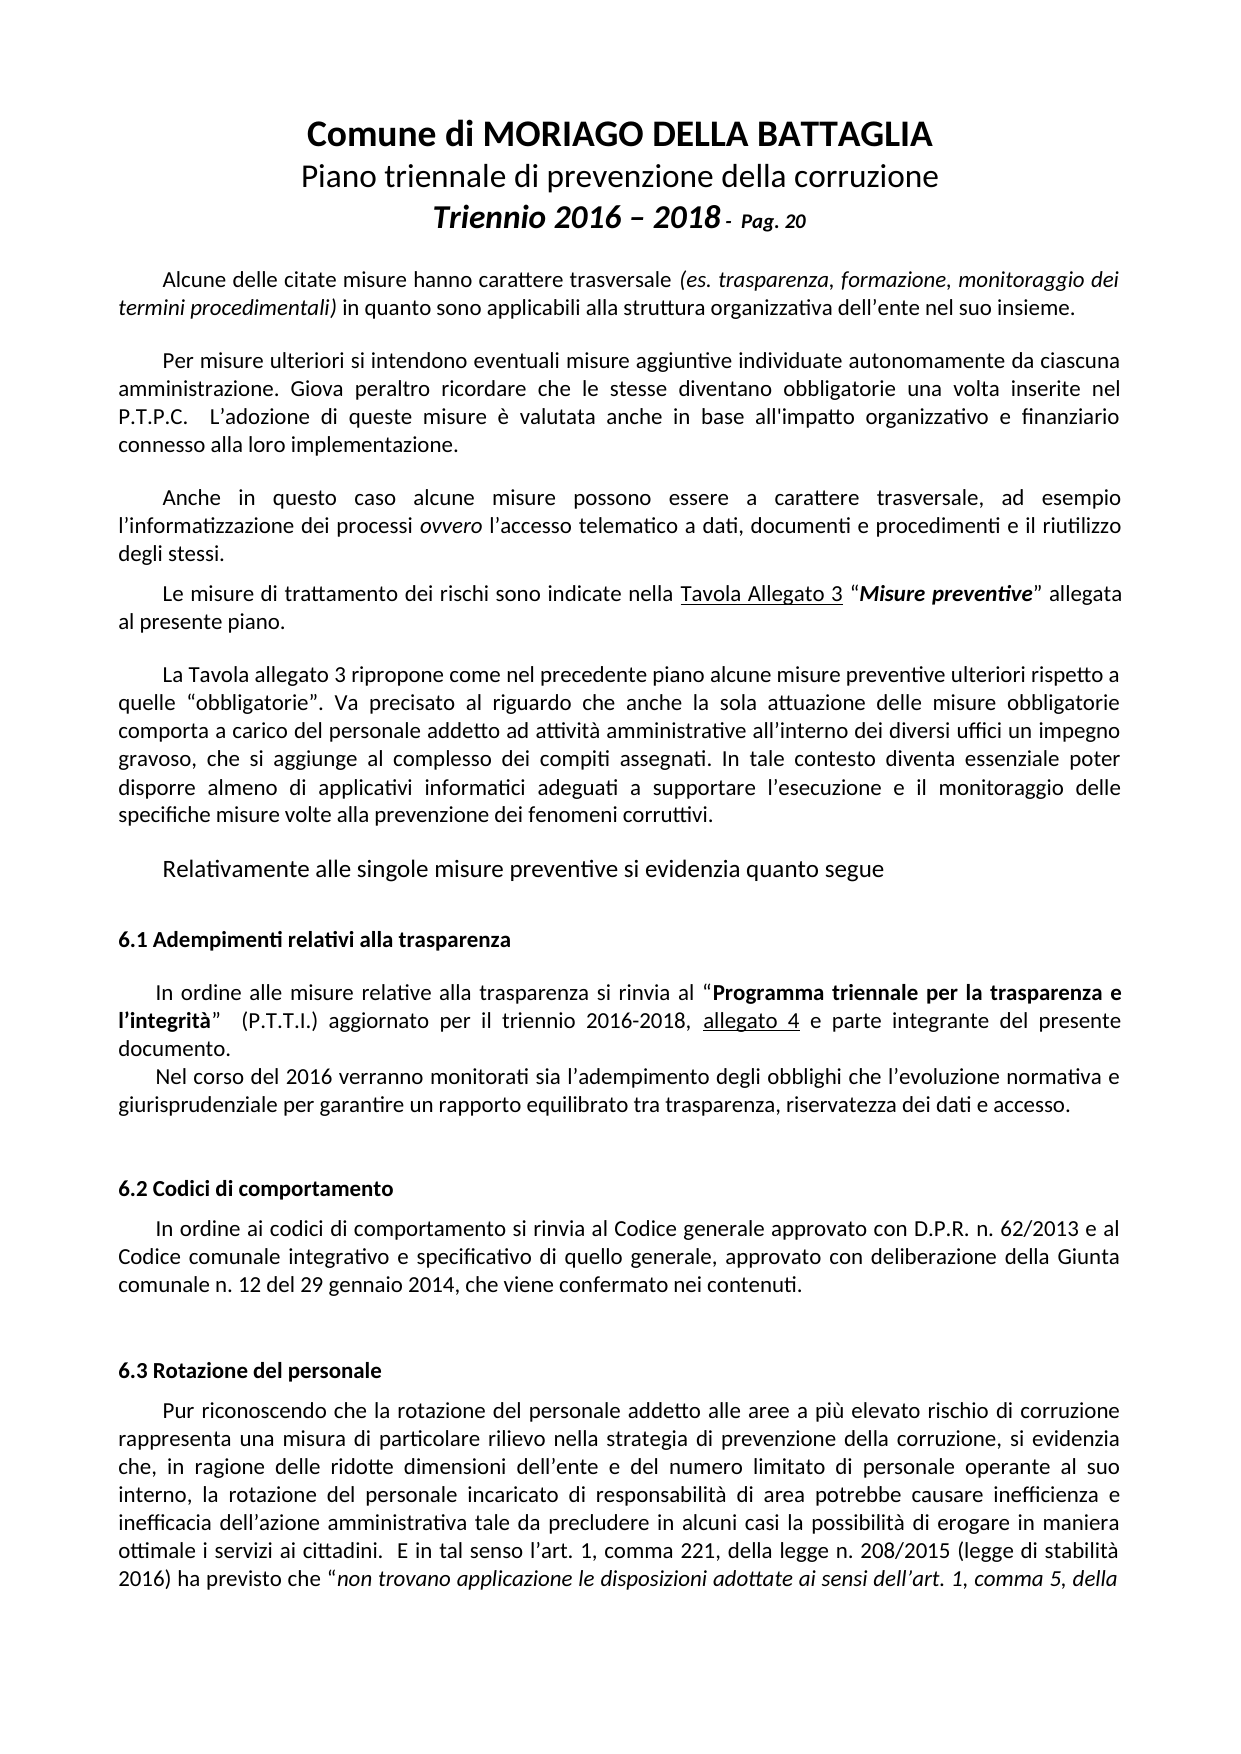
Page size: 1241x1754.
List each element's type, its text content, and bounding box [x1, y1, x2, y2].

text Anche in questo caso alcune misure possono essere a carattere trasversale, ad esempio l’informatizzazione dei processi ovvero l’accesso telematico a dati, documenti e procedimenti e il riutilizzo degli stessi. [118, 483, 1122, 567]
text In ordine ai codici di comportamento si rinvia al Codice generale approvato con D.P.R. n. 62/2013 e al Codice comunale integrativo e specificativo di quello generale, approvato con deliberazione della Giunta comunale n. 12 del 29 gennaio 2014, che viene confermato nei contenuti. [118, 1214, 1122, 1298]
text Relativamente alle singole misure preventive si evidenzia quanto segue [118, 854, 1122, 884]
text Pur riconoscendo che la rotazione del personale addetto alle aree a più elevato rischio di corruzione rappresenta una misura di particolare rilievo nella strategia di prevenzione della corruzione, si evidenzia che, in ragione delle ridotte dimensioni dell’ente e del numero limitato di personale operante al suo interno, la rotazione del personale incaricato di responsabilità di area potrebbe causare inefficienza e inefficacia dell’azione amministrativa tale da precludere in alcuni casi la possibilità di erogare in maniera ottimale i servizi ai cittadini. E in tal senso l’art. 1, comma 221, della legge n. 208/2015 (legge di stabilità 2016) ha previsto che “non trovano applicazione le disposizioni adottate ai sensi dell’art. 1, comma 5, della [118, 1396, 1122, 1593]
text Nel corso del 2016 verranno monitorati sia l’adempimento degli obblighi che l’evoluzione normativa e giurisprudenziale per garantire un rapporto equilibrato tra trasparenza, riservatezza dei dati e accesso. [118, 1062, 1122, 1118]
text Le misure di trattamento dei rischi sono indicate nella Tavola Allegato 3 “Misure preventive” allegata al presente piano. [118, 579, 1122, 636]
text Per misure ulteriori si intendono eventuali misure aggiuntive individuate autonomamente da ciascuna amministrazione. Giova peraltro ricordare che le stesse diventano obbligatorie una volta inserite nel P.T.P.C. L’adozione di queste misure è valutata anche in base all'impatto organizzativo e finanziario connesso alla loro implementazione. [118, 346, 1122, 458]
text 6.1 Adempimenti relativi alla trasparenza [118, 925, 1122, 953]
text In ordine alle misure relative alla trasparenza si rinvia al “Programma triennale per la trasparenza e l’integrità” (P.T.T.I.) aggiornato per il triennio 2016-2018, allegato 4 e parte integrante del presente documento. [118, 978, 1122, 1062]
text 6.3 Rotazione del personale [118, 1356, 1122, 1384]
text Alcune delle citate misure hanno carattere trasversale (es. trasparenza, formazione, monitoraggio dei termini procedimentali) in quanto sono applicabili alla struttura organizzativa dell’ente nel suo insieme. [118, 265, 1122, 321]
text La Tavola allegato 3 ripropone come nel precedente piano alcune misure preventive ulteriori rispetto a quelle “obbligatorie”. Va precisato al riguardo che anche la sola attuazione delle misure obbligatorie comporta a carico del personale addetto ad attività amministrative all’interno dei diversi uffici un impegno gravoso, che si aggiunge al complesso dei compiti assegnati. In tale contesto diventa essenziale poter disporre almeno di applicativi informatici adeguati a supportare l’esecuzione e il monitoraggio delle specifiche misure volte alla prevenzione dei fenomeni corruttivi. [118, 661, 1122, 829]
text 6.2 Codici di comportamento [118, 1174, 1122, 1202]
